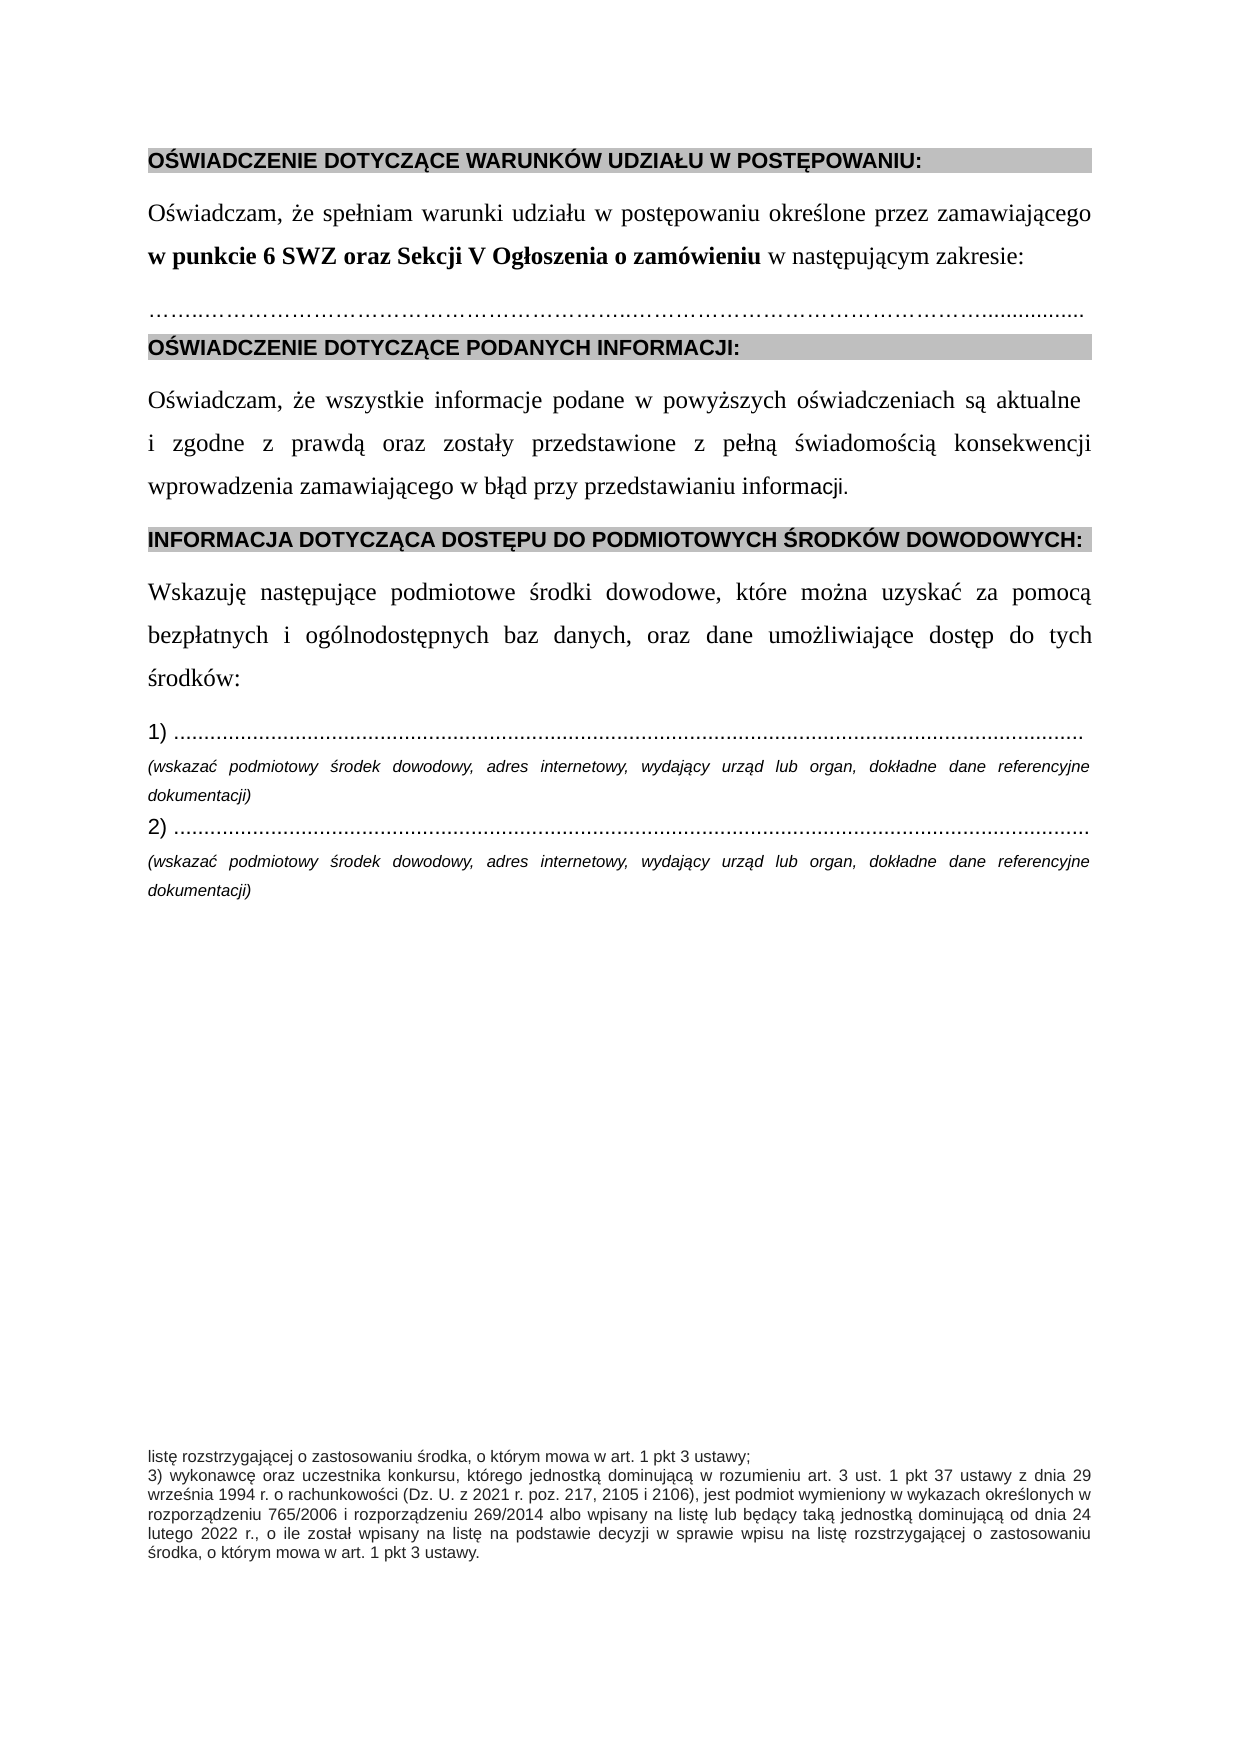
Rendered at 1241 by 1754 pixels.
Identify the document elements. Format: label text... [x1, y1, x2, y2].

text Oświadczam, że wszystkie informacje podane w powyższych oświadczeniach są aktualne i zgodne z prawdą oraz zostały przedstawione z pełną świadomością konsekwencji wprowadzenia zamawiającego w błąd przy przedstawianiu informacji. [148, 385, 1092, 500]
text Wskazuję następujące podmiotowe środki dowodowe, które można uzyskać za pomocą bezpłatnych i ogólnodostępnych baz danych, oraz dane umożliwiające dostęp do tych środków: [148, 577, 1092, 692]
text 1) ...................................................................................................................................................... [148, 719, 1092, 744]
text 2) ....................................................................................................................................................... [148, 814, 1092, 839]
text Oświadczam, że spełniam warunki udziału w postępowaniu określone przez zamawiającego w punkcie 6 SWZ oraz Sekcji V Ogłoszenia o zamówieniu w następującym zakresie: [148, 198, 1092, 270]
list listę rozstrzygającej o zastosowaniu środka, o którym mowa w art. 1 pkt 3 ustawy; [148, 1447, 1092, 1466]
text ……..…………………………………………………..…………………………………………................. [148, 297, 1092, 322]
text (wskazać podmiotowy środek dowodowy, adres internetowy, wydający urząd lub organ, dokładne dane referencyjne dokumentacji) [148, 757, 1092, 804]
text (wskazać podmiotowy środek dowodowy, adres internetowy, wydający urząd lub organ, dokładne dane referencyjne dokumentacji) [148, 852, 1092, 900]
text OŚWIADCZENIE DOTYCZĄCE PODANYCH INFORMACJI: [148, 334, 1092, 360]
list 3) wykonawcę oraz uczestnika konkursu, którego jednostką dominującą w rozumieniu art. 3 ust. 1 pkt 37 ustawy z dnia 29 września 1994 r. o rachunkowości (Dz. U. z 2021 r. poz. 217, 2105 i 2106), jest podmiot wymieniony w wykazach określonych w rozporządzeniu 765/2006 i rozporządzeniu 269/2014 albo wpisany na listę lub będący taką jednostką dominującą od dnia 24 lutego 2022 r., o ile został wpisany na listę na podstawie decyzji w sprawie wpisu na listę rozstrzygającej o zastosowaniu środka, o którym mowa w art. 1 pkt 3 ustawy. [148, 1466, 1092, 1562]
text OŚWIADCZENIE DOTYCZĄCE WARUNKÓW UDZIAŁU W POSTĘPOWANIU: [148, 148, 1092, 173]
text INFORMACJA DOTYCZĄCA DOSTĘPU DO PODMIOTOWYCH ŚRODKÓW DOWODOWYCH: [148, 527, 1092, 552]
